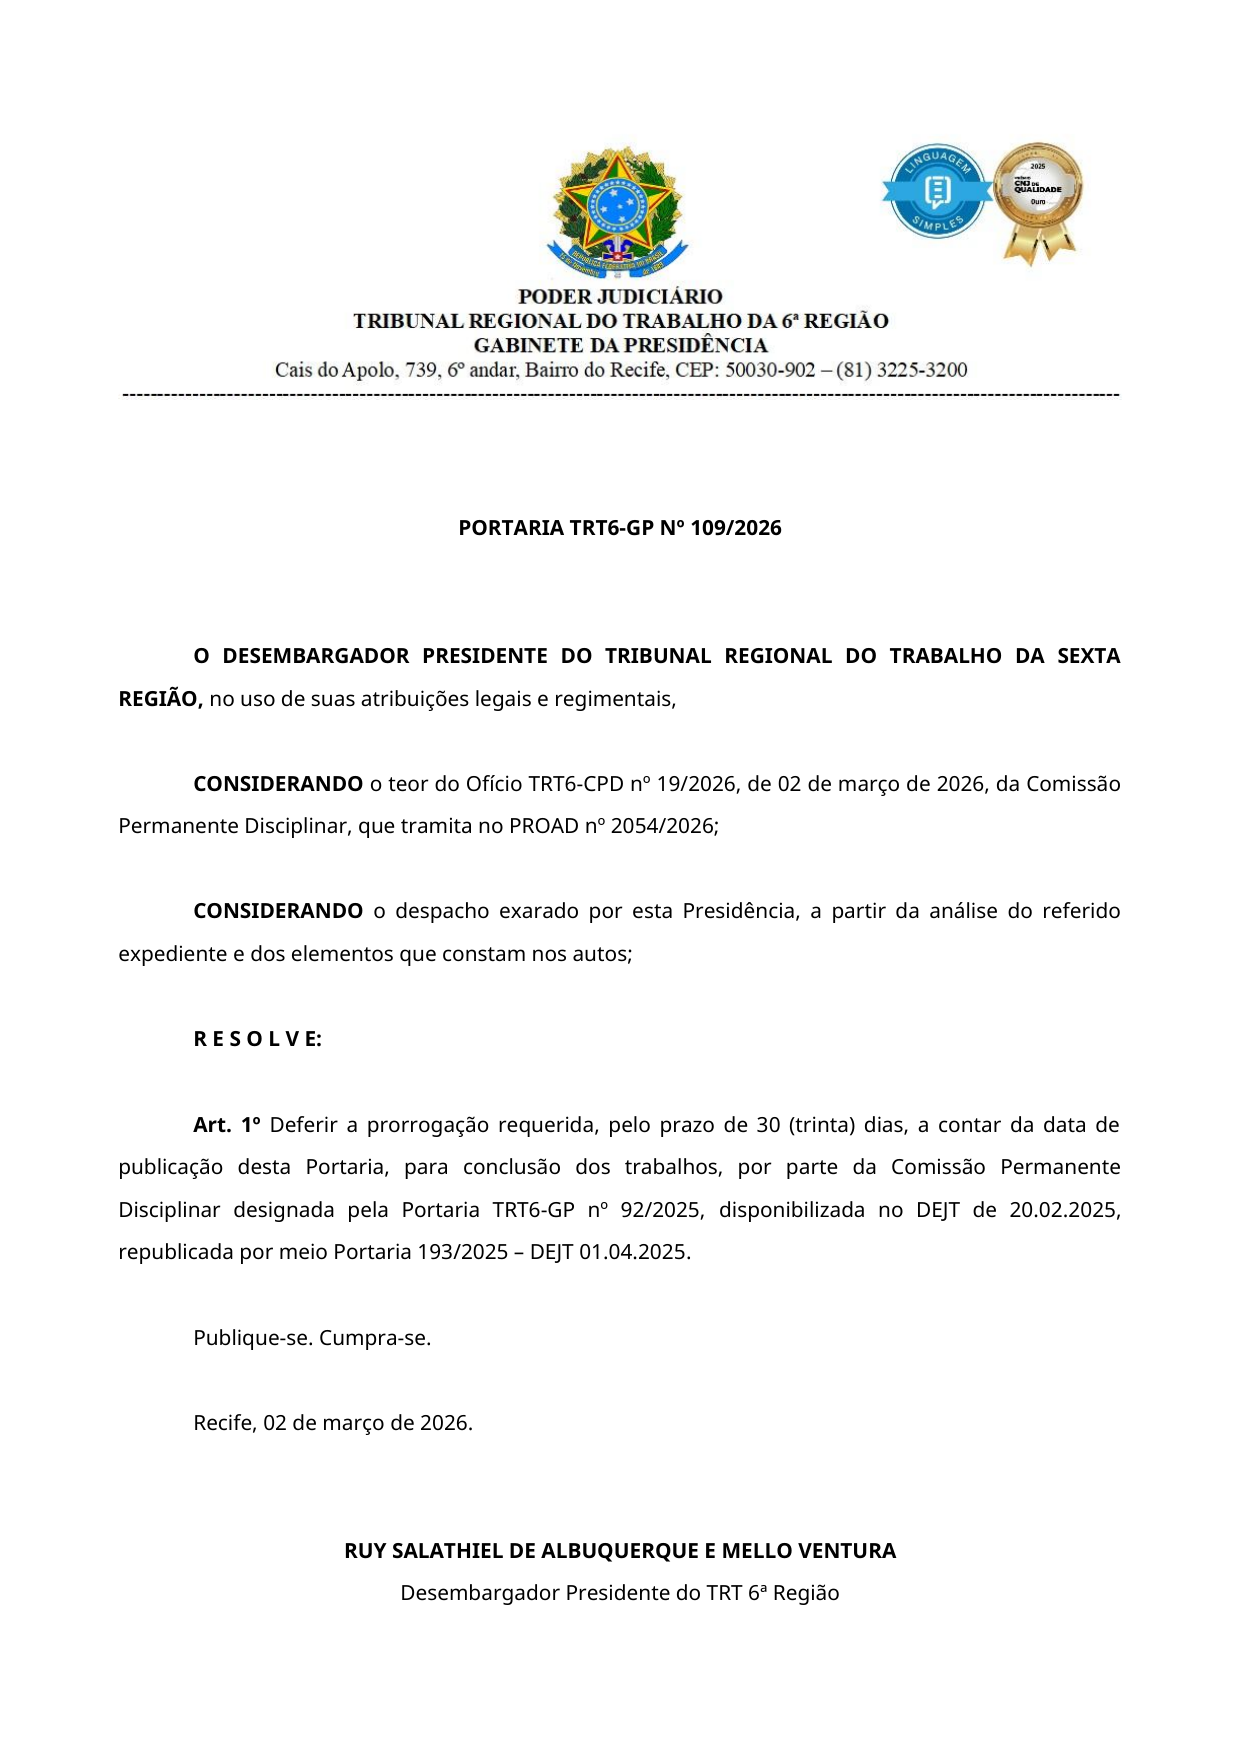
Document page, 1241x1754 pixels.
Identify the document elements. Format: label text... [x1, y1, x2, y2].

text O DESEMBARGADOR PRESIDENTE DO TRIBUNAL REGIONAL DO TRABALHO DA SEXTA REGIÃO, no uso de suas atribuições legais e regimentais, [118, 641, 1122, 712]
text CONSIDERANDO o teor do Ofício TRT6-CPD nº 19/2026, de 02 de março de 2026, da Comissão Permanente Disciplinar, que tramita no PROAD nº 2054/2026; [118, 769, 1122, 840]
picture [118, 118, 1123, 400]
text Recife, 02 de março de 2026. [118, 1408, 1122, 1436]
text Desembargador Presidente do TRT 6ª Região [118, 1578, 1122, 1607]
text CONSIDERANDO o despacho exarado por esta Presidência, a partir da análise do referido expediente e dos elementos que constam nos autos; [118, 897, 1122, 968]
text Publique-se. Cumpra-se. [118, 1323, 1122, 1351]
text Art. 1º Deferir a prorrogação requerida, pelo prazo de 30 (trinta) dias, a contar da data de publicação desta Portaria, para conclusão dos trabalhos, por parte da Comissão Permanente Disciplinar designada pela Portaria TRT6-GP nº 92/2025, disponibilizada no DEJT de 20.02.2025, republicada por meio Portaria 193/2025 – DEJT 01.04.2025. [118, 1110, 1122, 1266]
text R E S O L V E: [118, 1024, 1122, 1053]
text PORTARIA TRT6-GP Nº 109/2026 [118, 513, 1122, 542]
text RUY SALATHIEL DE ALBUQUERQUE E MELLO VENTURA [118, 1536, 1122, 1564]
